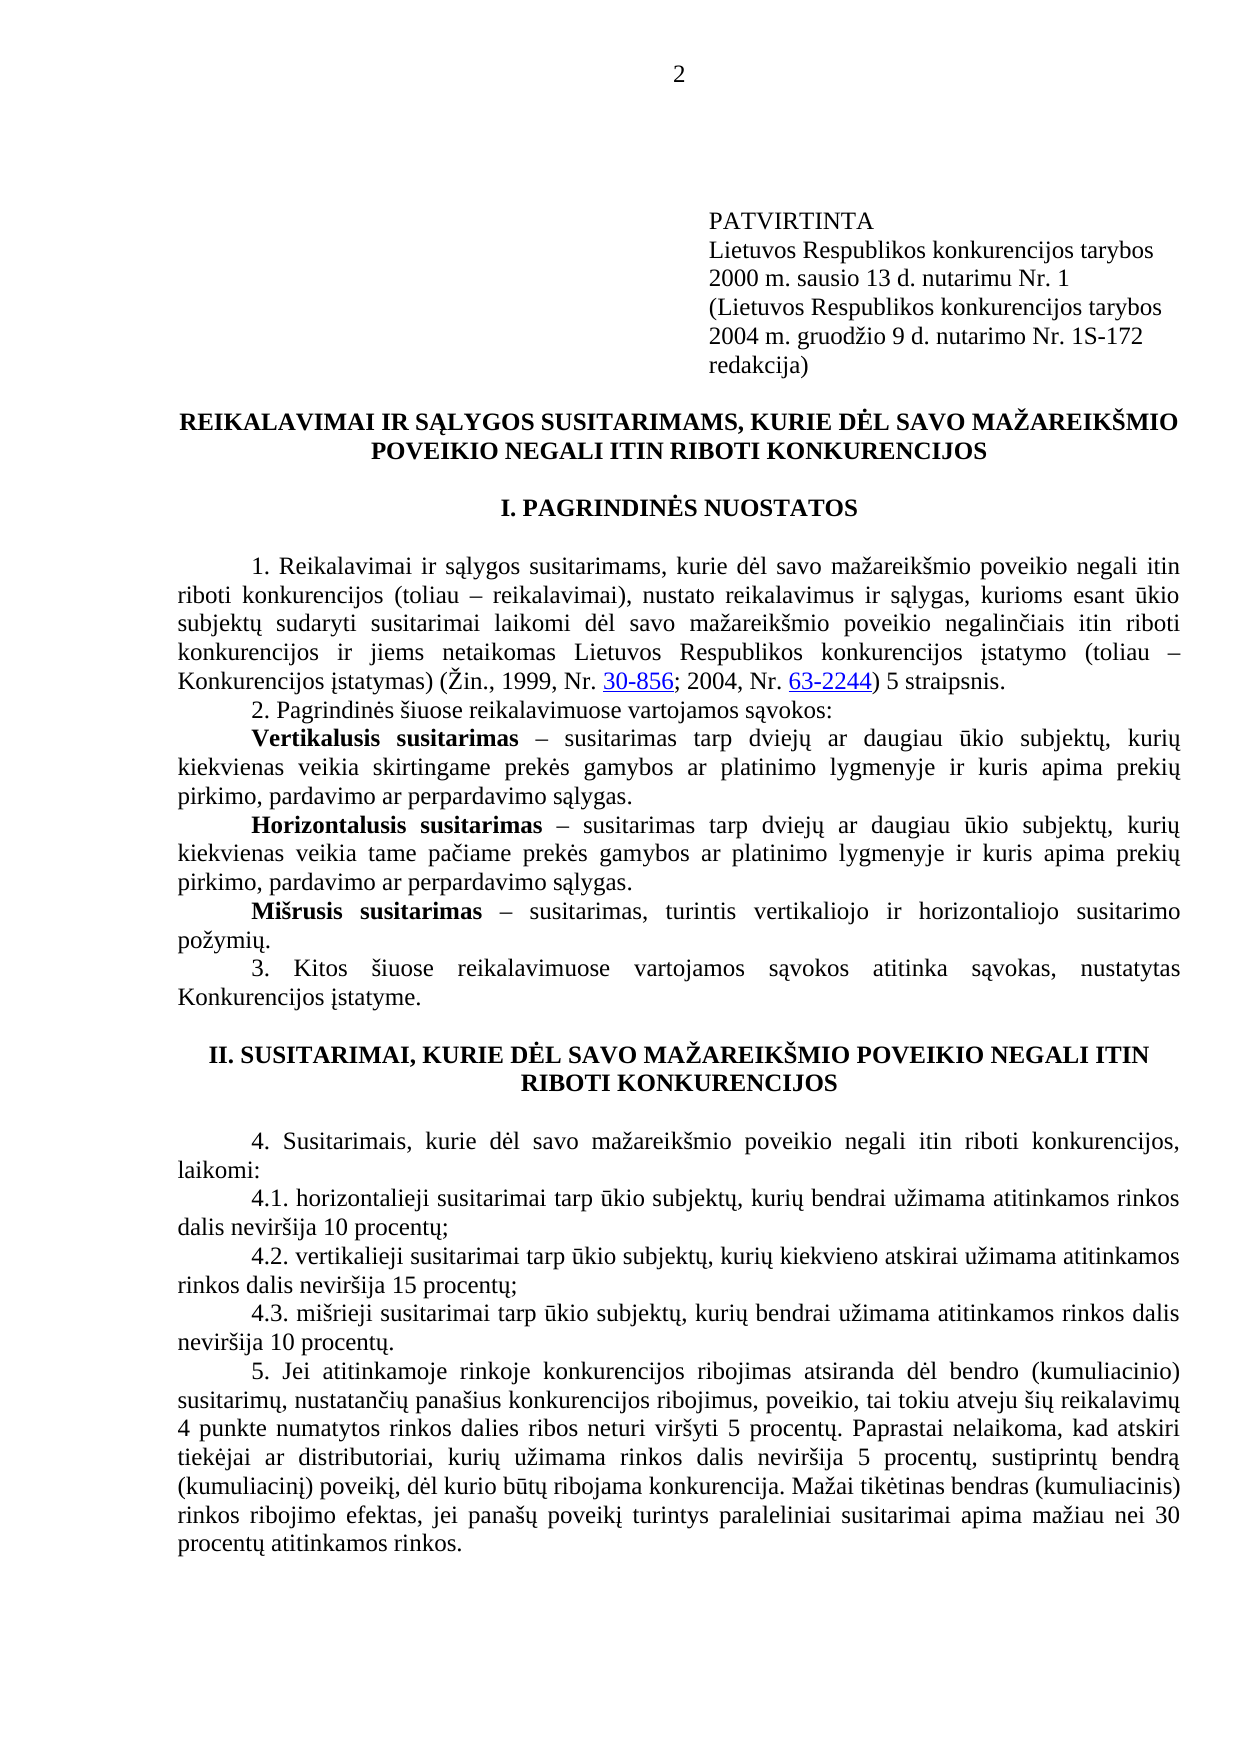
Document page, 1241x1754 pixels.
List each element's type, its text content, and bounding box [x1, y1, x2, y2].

text 2004 m. gruodžio 9 d. nutarimo Nr. 1S-172 [177, 321, 1181, 350]
text 4.1. horizontalieji susitarimai tarp ūkio subjektų, kurių bendrai užimama atitinkamos rinkos dalis neviršija 10 procentų; [177, 1183, 1181, 1241]
text 3. Kitos šiuose reikalavimuose vartojamos sąvokos atitinka sąvokas, nustatytas Konkurencijos įstatyme. [177, 953, 1181, 1011]
text Lietuvos Respublikos konkurencijos tarybos [177, 235, 1181, 263]
text redakcija) [177, 350, 1181, 378]
text 2. Pagrindinės šiuose reikalavimuose vartojamos sąvokos: [177, 695, 1181, 723]
text 5. Jei atitinkamoje rinkoje konkurencijos ribojimas atsiranda dėl bendro (kumuliacinio) susitarimų, nustatančių panašius konkurencijos ribojimus, poveikio, tai tokiu atveju šių reikalavimų 4 punkte numatytos rinkos dalies ribos neturi viršyti 5 procentų. Paprastai nelaikoma, kad atskiri tiekėjai ar distributoriai, kurių užimama rinkos dalis neviršija 5 procentų, sustiprintų bendrą (kumuliacinį) poveikį, dėl kurio būtų ribojama konkurencija. Mažai tikėtinas bendras (kumuliacinis) rinkos ribojimo efektas, jei panašų poveikį turintys paraleliniai susitarimai apima mažiau nei 30 procentų atitinkamos rinkos. [177, 1356, 1181, 1557]
text (Lietuvos Respublikos konkurencijos tarybos [177, 292, 1181, 321]
text 4.3. mišrieji susitarimai tarp ūkio subjektų, kurių bendrai užimama atitinkamos rinkos dalis neviršija 10 procentų. [177, 1298, 1181, 1356]
text Mišrusis susitarimas – susitarimas, turintis vertikaliojo ir horizontaliojo susitarimo požymių. [177, 896, 1181, 953]
text Vertikalusis susitarimas – susitarimas tarp dviejų ar daugiau ūkio subjektų, kurių kiekvienas veikia skirtingame prekės gamybos ar platinimo lygmenyje ir kuris apima prekių pirkimo, pardavimo ar perpardavimo sąlygas. [177, 723, 1181, 810]
text PATVIRTINTA [177, 206, 1181, 235]
text 4.2. vertikalieji susitarimai tarp ūkio subjektų, kurių kiekvieno atskirai užimama atitinkamos rinkos dalis neviršija 15 procentų; [177, 1241, 1181, 1298]
text REIKALAVIMAI IR SĄLYGOS SUSITARIMAMS, KURIE DĖL SAVO MAŽAREIKŠMIO POVEIKIO NEGALI ITIN RIBOTI KONKURENCIJOS [177, 407, 1181, 465]
text 1. Reikalavimai ir sąlygos susitarimams, kurie dėl savo mažareikšmio poveikio negali itin riboti konkurencijos (toliau – reikalavimai), nustato reikalavimus ir sąlygas, kurioms esant ūkio subjektų sudaryti susitarimai laikomi dėl savo mažareikšmio poveikio negalinčiais itin riboti konkurencijos ir jiems netaikomas Lietuvos Respublikos konkurencijos įstatymo (toliau – Konkurencijos įstatymas) (Žin., 1999, Nr. 30-856; 2004, Nr. 63-2244) 5 straipsnis. [177, 551, 1181, 695]
text 4. Susitarimais, kurie dėl savo mažareikšmio poveikio negali itin riboti konkurencijos, laikomi: [177, 1126, 1181, 1183]
text Horizontalusis susitarimas – susitarimas tarp dviejų ar daugiau ūkio subjektų, kurių kiekvienas veikia tame pačiame prekės gamybos ar platinimo lygmenyje ir kuris apima prekių pirkimo, pardavimo ar perpardavimo sąlygas. [177, 810, 1181, 896]
text II. SUSITARIMAI, KURIE DĖL SAVO MAŽAREIKŠMIO POVEIKIO NEGALI ITIN RIBOTI KONKURENCIJOS [177, 1040, 1181, 1097]
text I. PAGRINDINĖS NUOSTATOS [177, 493, 1181, 522]
text 2000 m. sausio 13 d. nutarimu Nr. 1 [177, 263, 1181, 292]
